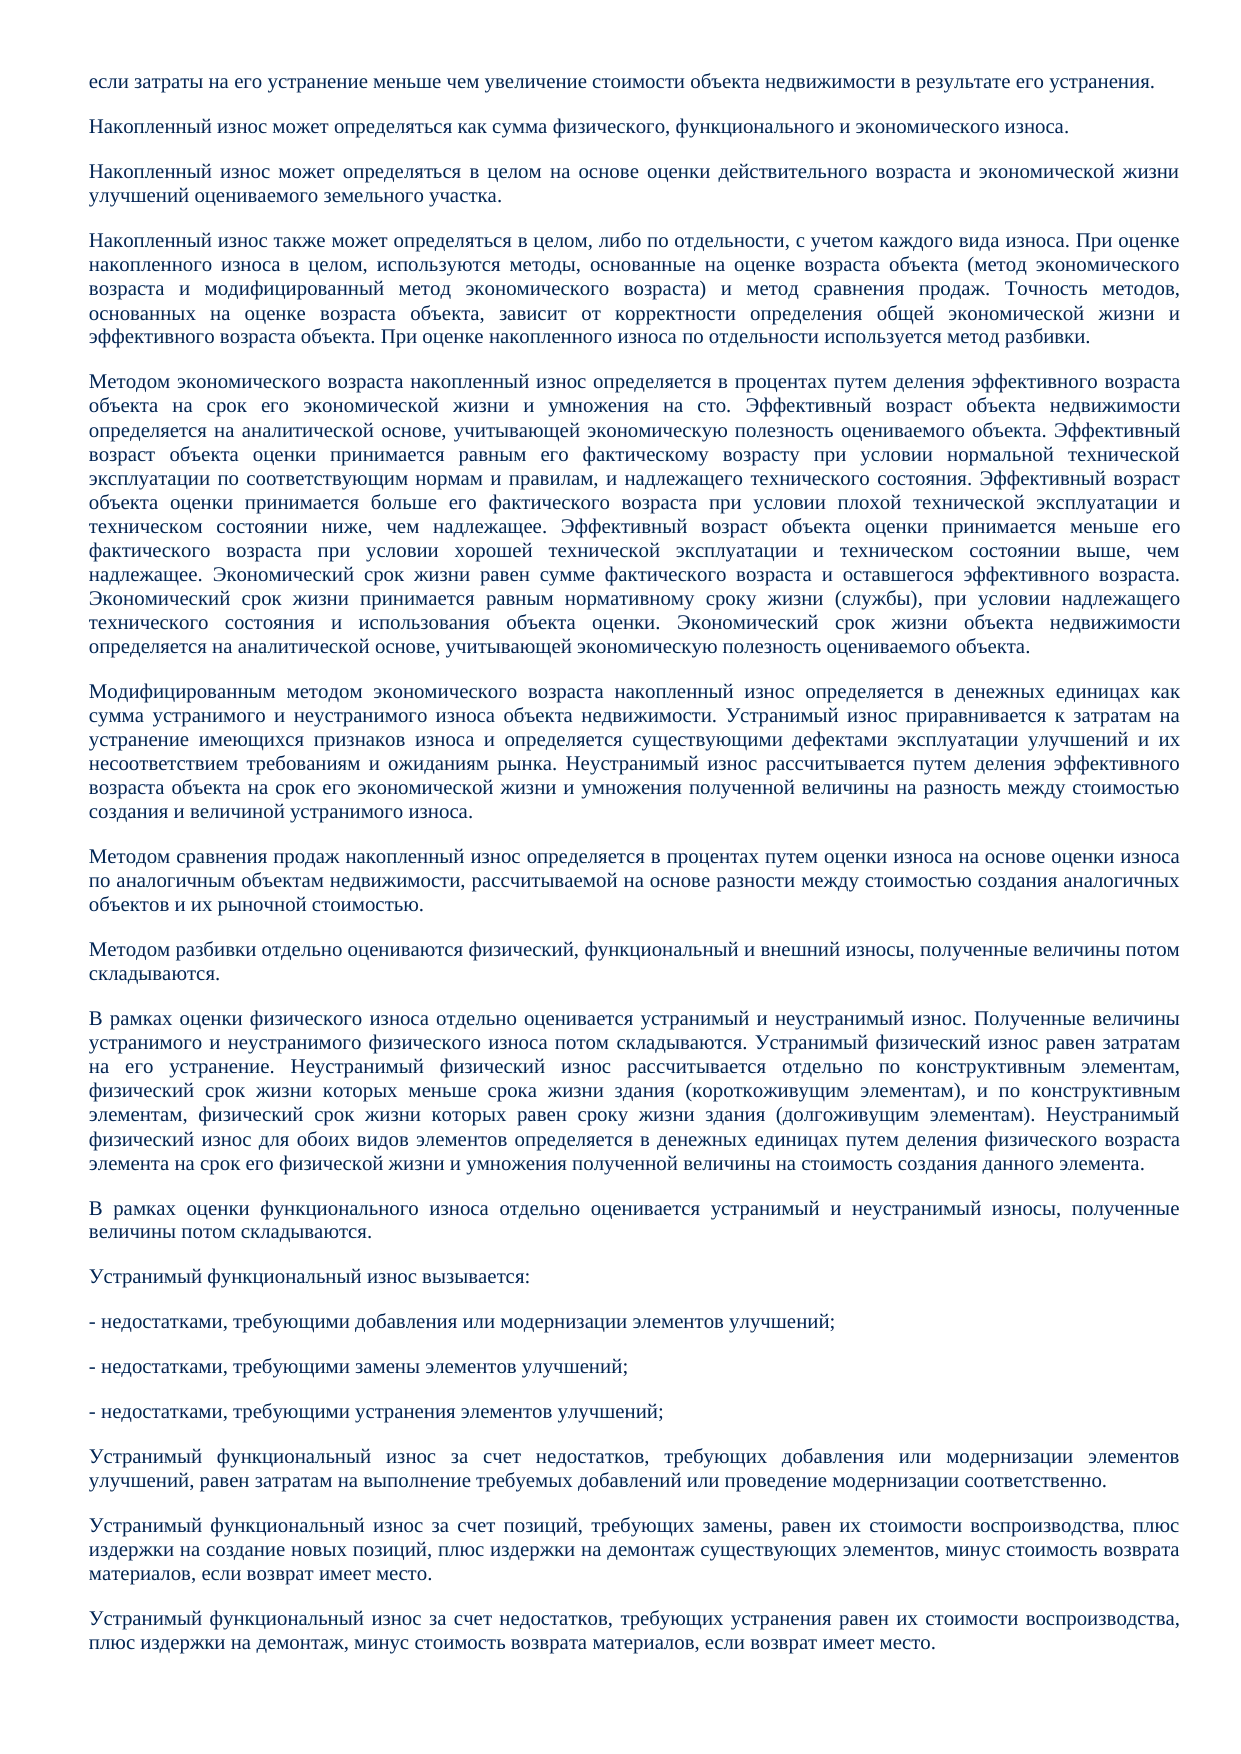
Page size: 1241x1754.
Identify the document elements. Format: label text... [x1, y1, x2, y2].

table_cell если затраты на его устранение меньше чем увеличение стоимости объекта недвижимости в результате его устранения. Накопленный износ может определяться как сумма физического, функционального и экономического износа. Накопленный износ может определяться в целом на основе оценки действительного возраста и экономической жизни улучшений оцениваемого земельного участка. Накопленный износ также может определяться в целом, либо по отдельности, с учетом каждого вида износа. При оценке накопленного износа в целом, используются методы, основанные на оценке возраста объекта (метод экономического возраста и модифицированный метод экономического возраста) и метод сравнения продаж. Точность методов, основанных на оценке возраста объекта, зависит от корректности определения общей экономической жизни и эффективного возраста объекта. При оценке накопленного износа по отдельности используется метод разбивки. Методом экономического возраста накопленный износ определяется в процентах путем деления эффективного возраста объекта на срок его экономической жизни и умножения на сто. Эффективный возраст объекта недвижимости определяется на аналитической основе, учитывающей экономическую полезность оцениваемого объекта. Эффективный возраст объекта оценки принимается равным его фактическому возрасту при условии нормальной технической эксплуатации по соответствующим нормам и правилам, и надлежащего технического состояния. Эффективный возраст объекта оценки принимается больше его фактического возраста при условии плохой технической эксплуатации и техническом состоянии ниже, чем надлежащее. Эффективный возраст объекта оценки принимается меньше его фактического возраста при условии хорошей технической эксплуатации и техническом состоянии выше, чем надлежащее. Экономический срок жизни равен сумме фактического возраста и оставшегося эффективного возраста. Экономический срок жизни принимается равным нормативному сроку жизни (службы), при условии надлежащего технического состояния и использования объекта оценки. Экономический срок жизни объекта недвижимости определяется на аналитической основе, учитывающей экономическую полезность оцениваемого объекта. Модифицированным методом экономического возраста накопленный износ определяется в денежных единицах как сумма устранимого и неустранимого износа объекта недвижимости. Устранимый износ приравнивается к затратам на устранение имеющихся признаков износа и определяется существующими дефектами эксплуатации улучшений и их несоответствием требованиям и ожиданиям рынка. Неустранимый износ рассчитывается путем деления эффективного возраста объекта на срок его экономической жизни и умножения полученной величины на разность между стоимостью создания и величиной устранимого износа. Методом сравнения продаж накопленный износ определяется в процентах путем оценки износа на основе оценки износа по аналогичным объектам недвижимости, рассчитываемой на основе разности между стоимостью создания аналогичных объектов и их рыночной стоимостью. Методом разбивки отдельно оцениваются физический, функциональный и внешний износы, полученные величины потом складываются. В рамках оценки физического износа отдельно оценивается устранимый и неустранимый износ. Полученные величины устранимого и неустранимого физического износа потом складываются. Устранимый физический износ равен затратам на его устранение. Неустранимый физический износ рассчитывается отдельно по конструктивным элементам, физический срок жизни которых меньше срока жизни здания (короткоживущим элементам), и по конструктивным элементам, физический срок жизни которых равен сроку жизни здания (долгоживущим элементам). Неустранимый физический износ для обоих видов элементов определяется в денежных единицах путем деления физического возраста элемента на срок его физической жизни и умножения полученной величины на стоимость создания данного элемента. В рамках оценки функционального износа отдельно оценивается устранимый и неустранимый износы, полученные величины потом складываются. Устранимый функциональный износ вызывается: - недостатками, требующими добавления или модернизации элементов улучшений; - недостатками, требующими замены элементов улучшений; - недостатками, требующими устранения элементов улучшений; Устранимый функциональный износ за счет недостатков, требующих добавления или модернизации элементов улучшений, равен затратам на выполнение требуемых добавлений или проведение модернизации соответственно. Устранимый функциональный износ за счет позиций, требующих замены, равен их стоимости воспроизводства, плюс издержки на создание новых позиций, плюс издержки на демонтаж существующих элементов, минус стоимость возврата материалов, если возврат имеет место. Устранимый функциональный износ за счет недостатков, требующих устранения равен их стоимости воспроизводства, плюс издержки на демонтаж, минус стоимость возврата материалов, если возврат имеет место. [89, 59, 1181, 1664]
